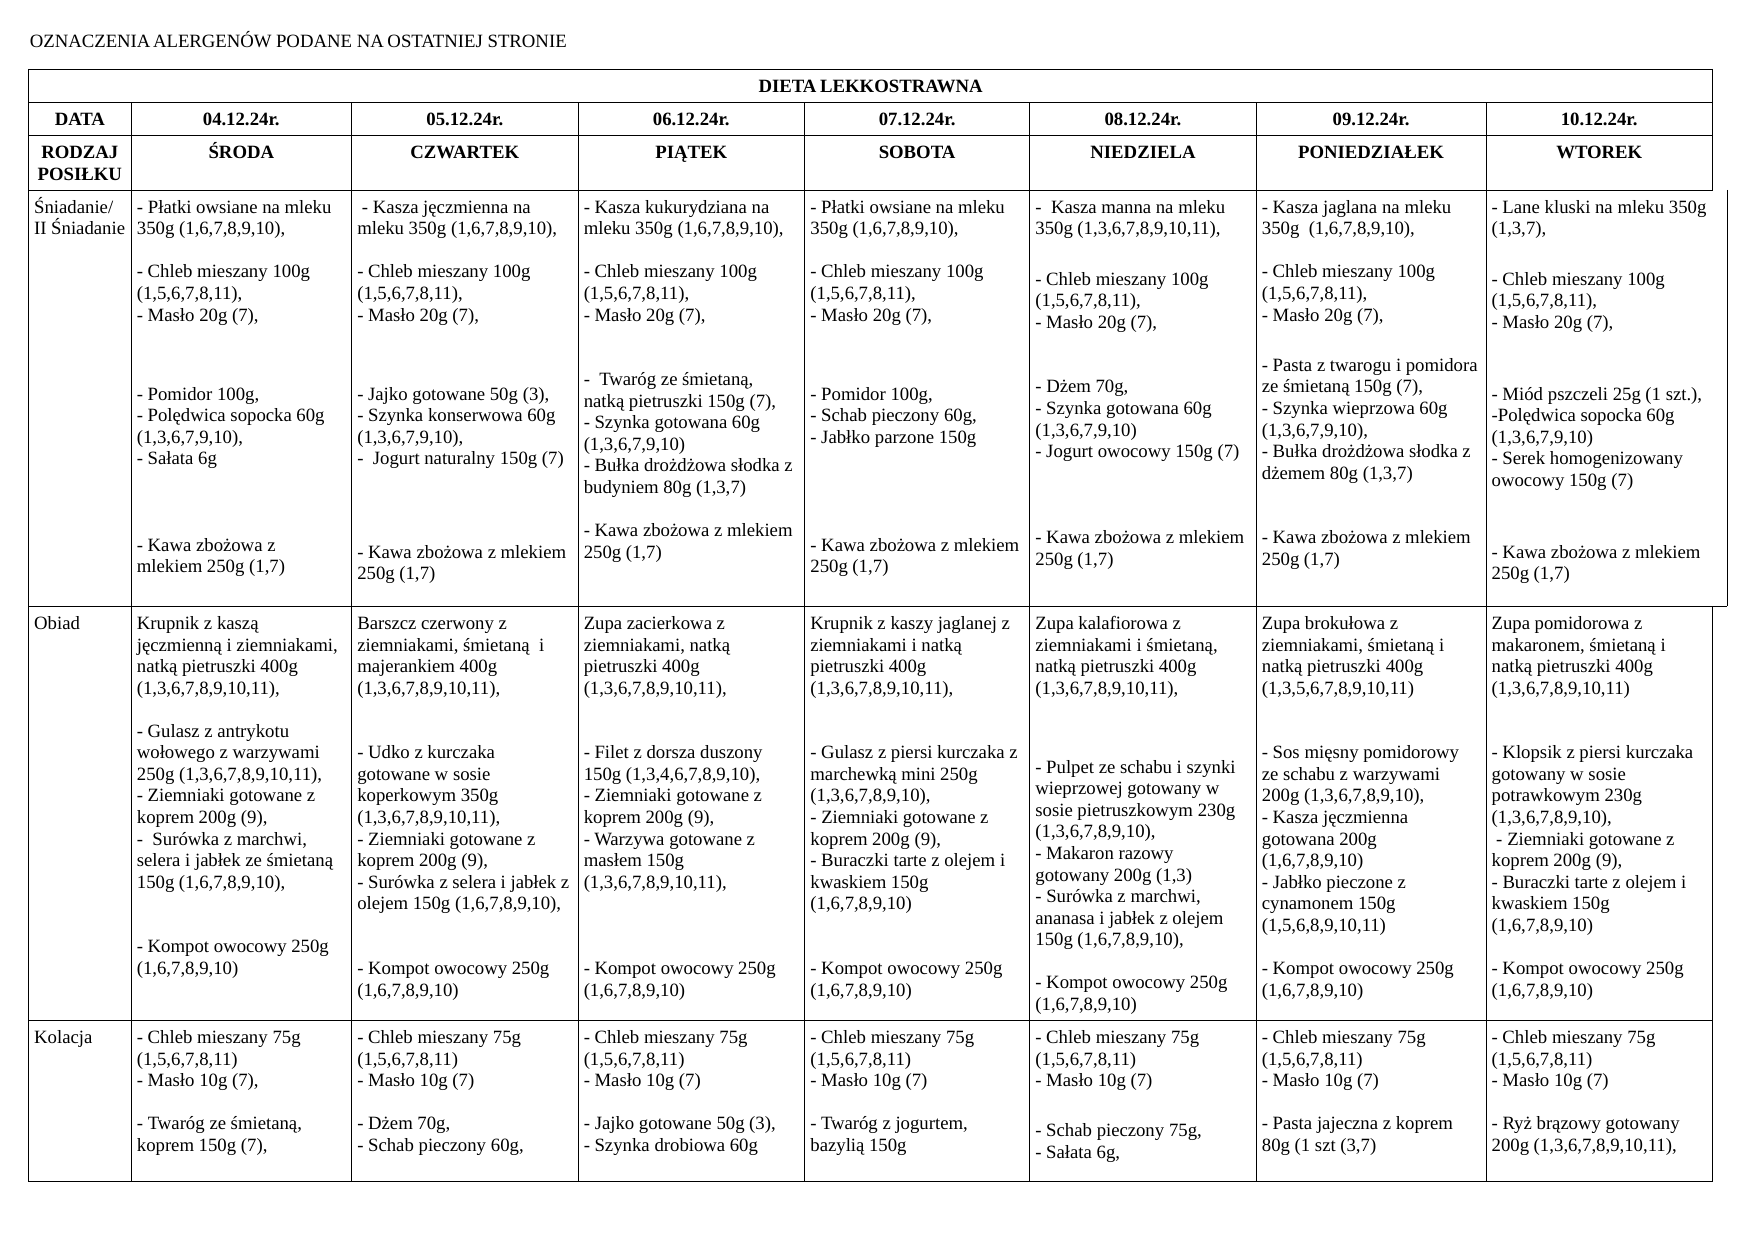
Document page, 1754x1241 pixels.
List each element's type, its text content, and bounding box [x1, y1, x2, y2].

table_cell Krupnik z kaszą jęczmienną i ziemniakami, natką pietruszki 400g (1,3,6,7,8,9,10,11), - Gulasz z antrykotu wołowego z warzywami 250g (1,3,6,7,8,9,10,11), - Ziemniaki gotowane z koprem 200g (9), - Surówka z marchwi, selera i jabłek ze śmietaną 150g (1,6,7,8,9,10), - Kompot owocowy 250g (1,6,7,8,9,10) [132, 607, 351, 1020]
table_cell - Płatki owsiane na mleku 350g (1,6,7,8,9,10), - Chleb mieszany 100g (1,5,6,7,8,11), - Masło 20g (7), - Pomidor 100g, - Polędwica sopocka 60g (1,3,6,7,9,10), - Sałata 6g - Kawa zbożowa z mlekiem 250g (1,7) [132, 191, 351, 606]
table_cell - Kasza kukurydziana na mleku 350g (1,6,7,8,9,10), - Chleb mieszany 100g (1,5,6,7,8,11), - Masło 20g (7), - Twaróg ze śmietaną, natką pietruszki 150g (7), - Szynka gotowana 60g (1,3,6,7,9,10) - Bułka drożdżowa słodka z budyniem 80g (1,3,7) - Kawa zbożowa z mlekiem 250g (1,7) [579, 191, 804, 606]
table_cell [1713, 135, 1727, 190]
table_cell - Kasza jęczmienna na mleku 350g (1,6,7,8,9,10), - Chleb mieszany 100g (1,5,6,7,8,11), - Masło 20g (7), - Jajko gotowane 50g (3), - Szynka konserwowa 60g (1,3,6,7,9,10), - Jogurt naturalny 150g (7) - Kawa zbożowa z mlekiem 250g (1,7) [352, 191, 578, 606]
table_cell Obiad [29, 607, 131, 1020]
table_cell - Chleb mieszany 75g (1,5,6,7,8,11) - Masło 10g (7), - Twaróg ze śmietaną, koprem 150g (7), [132, 1021, 351, 1181]
table_cell Kolacja [29, 1021, 131, 1181]
table_cell - Chleb mieszany 75g (1,5,6,7,8,11) - Masło 10g (7) - Jajko gotowane 50g (3), - Szynka drobiowa 60g [579, 1021, 804, 1181]
table_cell ŚRODA [132, 136, 351, 190]
table_cell - Chleb mieszany 75g (1,5,6,7,8,11) - Masło 10g (7) - Pasta jajeczna z koprem 80g (1 szt (3,7) [1257, 1021, 1486, 1181]
table_cell SOBOTA [805, 136, 1029, 190]
table_cell Krupnik z kaszy jaglanej z ziemniakami i natką pietruszki 400g (1,3,6,7,8,9,10,11), - Gulasz z piersi kurczaka z marchewką mini 250g (1,3,6,7,8,9,10), - Ziemniaki gotowane z koprem 200g (9), - Buraczki tarte z olejem i kwaskiem 150g (1,6,7,8,9,10) - Kompot owocowy 250g (1,6,7,8,9,10) [805, 607, 1029, 1020]
table_cell [1713, 102, 1727, 135]
table_cell [1713, 607, 1727, 1020]
table_cell [1713, 1020, 1727, 1181]
table_cell - Kasza jaglana na mleku 350g (1,6,7,8,9,10), - Chleb mieszany 100g (1,5,6,7,8,11), - Masło 20g (7), - Pasta z twarogu i pomidora ze śmietaną 150g (7), - Szynka wieprzowa 60g (1,3,6,7,9,10), - Bułka drożdżowa słodka z dżemem 80g (1,3,7) - Kawa zbożowa z mlekiem 250g (1,7) [1257, 191, 1486, 606]
table_cell - Kasza manna na mleku 350g (1,3,6,7,8,9,10,11), - Chleb mieszany 100g (1,5,6,7,8,11), - Masło 20g (7), - Dżem 70g, - Szynka gotowana 60g (1,3,6,7,9,10) - Jogurt owocowy 150g (7) - Kawa zbożowa z mlekiem 250g (1,7) [1030, 191, 1256, 606]
table_cell Śniadanie/ II Śniadanie [29, 191, 131, 606]
table_cell - Chleb mieszany 75g (1,5,6,7,8,11) - Masło 10g (7) - Twaróg z jogurtem, bazylią 150g [805, 1021, 1029, 1181]
table_cell 04.12.24r. [132, 103, 351, 135]
table_cell RODZAJ POSIŁKU [29, 136, 131, 190]
table_cell WTOREK [1487, 136, 1712, 190]
table_cell Zupa zacierkowa z ziemniakami, natką pietruszki 400g (1,3,6,7,8,9,10,11), - Filet z dorsza duszony 150g (1,3,4,6,7,8,9,10), - Ziemniaki gotowane z koprem 200g (9), - Warzywa gotowane z masłem 150g (1,3,6,7,8,9,10,11), - Kompot owocowy 250g (1,6,7,8,9,10) [579, 607, 804, 1020]
table_cell PIĄTEK [579, 136, 804, 190]
table_cell CZWARTEK [352, 136, 578, 190]
table_cell 09.12.24r. [1257, 103, 1486, 135]
table_cell NIEDZIELA [1030, 136, 1256, 190]
table_cell PONIEDZIAŁEK [1257, 136, 1486, 190]
table_header [1713, 69, 1727, 102]
table_cell Zupa kalafiorowa z ziemniakami i śmietaną, natką pietruszki 400g (1,3,6,7,8,9,10,11), - Pulpet ze schabu i szynki wieprzowej gotowany w sosie pietruszkowym 230g (1,3,6,7,8,9,10), - Makaron razowy gotowany 200g (1,3) - Surówka z marchwi, ananasa i jabłek z olejem 150g (1,6,7,8,9,10), - Kompot owocowy 250g (1,6,7,8,9,10) [1030, 607, 1256, 1020]
table_cell 06.12.24r. [579, 103, 804, 135]
table_header DIETA LEKKOSTRAWNA [29, 70, 1712, 102]
table_cell - Chleb mieszany 75g (1,5,6,7,8,11) - Masło 10g (7) - Schab pieczony 75g, - Sałata 6g, [1030, 1021, 1256, 1181]
table_cell 07.12.24r. [805, 103, 1029, 135]
table_cell Zupa brokułowa z ziemniakami, śmietaną i natką pietruszki 400g (1,3,5,6,7,8,9,10,11) - Sos mięsny pomidorowy ze schabu z warzywami 200g (1,3,6,7,8,9,10), - Kasza jęczmienna gotowana 200g (1,6,7,8,9,10) - Jabłko pieczone z cynamonem 150g (1,5,6,8,9,10,11) - Kompot owocowy 250g (1,6,7,8,9,10) [1257, 607, 1486, 1020]
text OZNACZENIA ALERGENÓW PODANE NA OSTATNIEJ STRONIE [29, 29, 1724, 51]
table_cell Barszcz czerwony z ziemniakami, śmietaną i majerankiem 400g (1,3,6,7,8,9,10,11), - Udko z kurczaka gotowane w sosie koperkowym 350g (1,3,6,7,8,9,10,11), - Ziemniaki gotowane z koprem 200g (9), - Surówka z selera i jabłek z olejem 150g (1,6,7,8,9,10), - Kompot owocowy 250g (1,6,7,8,9,10) [352, 607, 578, 1020]
table_cell - Chleb mieszany 75g (1,5,6,7,8,11) - Masło 10g (7) - Ryż brązowy gotowany 200g (1,3,6,7,8,9,10,11), [1487, 1021, 1712, 1181]
table_cell DATA [29, 103, 131, 135]
table_cell - Płatki owsiane na mleku 350g (1,6,7,8,9,10), - Chleb mieszany 100g (1,5,6,7,8,11), - Masło 20g (7), - Pomidor 100g, - Schab pieczony 60g, - Jabłko parzone 150g - Kawa zbożowa z mlekiem 250g (1,7) [805, 191, 1029, 606]
table_cell 10.12.24r. [1487, 103, 1712, 135]
table_cell 08.12.24r. [1030, 103, 1256, 135]
table_cell - Lane kluski na mleku 350g (1,3,7), - Chleb mieszany 100g (1,5,6,7,8,11), - Masło 20g (7), - Miód pszczeli 25g (1 szt.), -Polędwica sopocka 60g (1,3,6,7,9,10) - Serek homogenizowany owocowy 150g (7) - Kawa zbożowa z mlekiem 250g (1,7) [1487, 190, 1727, 606]
table_cell Zupa pomidorowa z makaronem, śmietaną i natką pietruszki 400g (1,3,6,7,8,9,10,11) - Klopsik z piersi kurczaka gotowany w sosie potrawkowym 230g (1,3,6,7,8,9,10), - Ziemniaki gotowane z koprem 200g (9), - Buraczki tarte z olejem i kwaskiem 150g (1,6,7,8,9,10) - Kompot owocowy 250g (1,6,7,8,9,10) [1487, 607, 1712, 1020]
table_cell - Chleb mieszany 75g (1,5,6,7,8,11) - Masło 10g (7) - Dżem 70g, - Schab pieczony 60g, [352, 1021, 578, 1181]
table_cell 05.12.24r. [352, 103, 578, 135]
